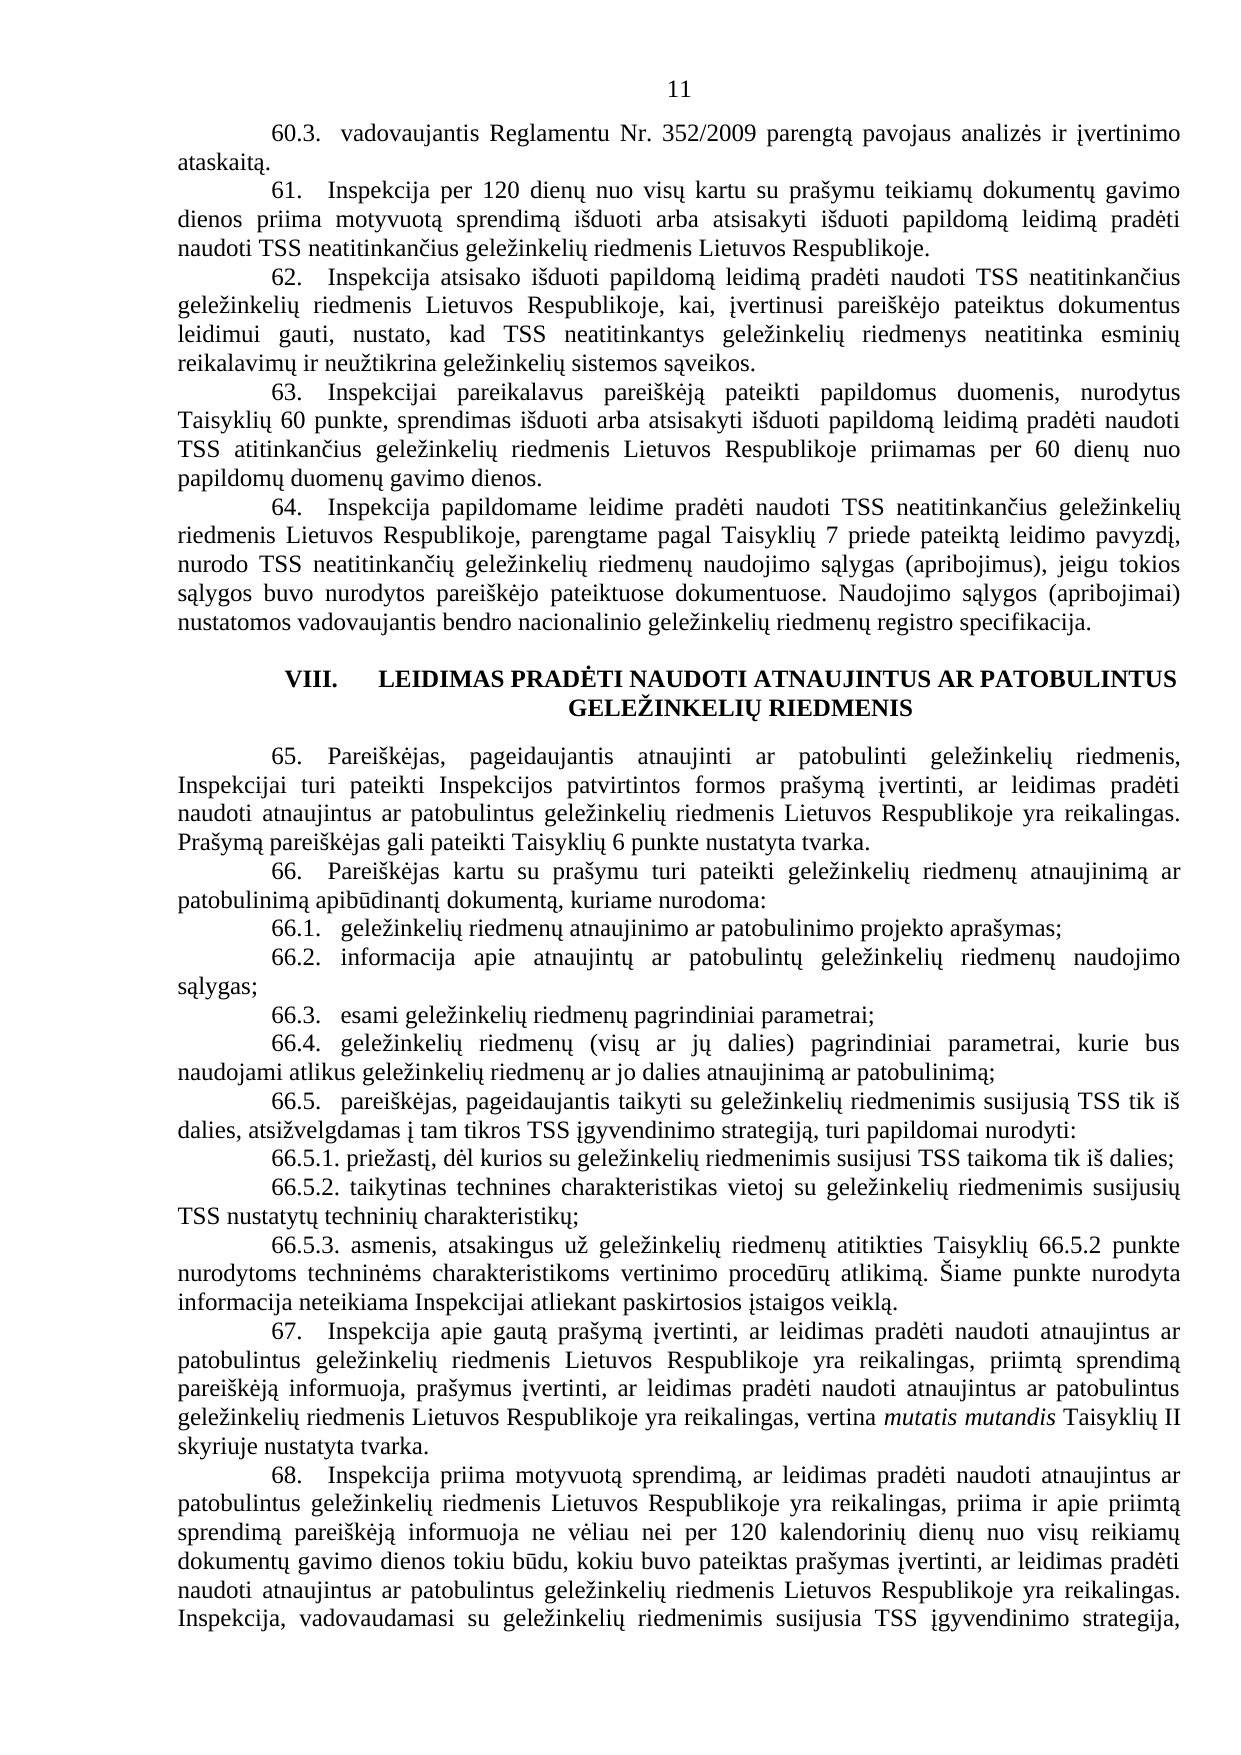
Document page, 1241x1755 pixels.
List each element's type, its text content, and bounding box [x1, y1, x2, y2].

text 64. Inspekcija papildomame leidime pradėti naudoti TSS neatitinkančius geležinkelių riedmenis Lietuvos Respublikoje, parengtame pagal Taisyklių 7 priede pateiktą leidimo pavyzdį, nurodo TSS neatitinkančių geležinkelių riedmenų naudojimo sąlygas (apribojimus), jeigu tokios sąlygos buvo nurodytos pareiškėjo pateiktuose dokumentuose. Naudojimo sąlygos (apribojimai) nustatomos vadovaujantis bendro nacionalinio geležinkelių riedmenų registro specifikacija. [177, 492, 1181, 636]
text 63. Inspekcijai pareikalavus pareiškėją pateikti papildomus duomenis, nurodytus Taisyklių 60 punkte, sprendimas išduoti arba atsisakyti išduoti papildomą leidimą pradėti naudoti TSS atitinkančius geležinkelių riedmenis Lietuvos Respublikoje priimamas per 60 dienų nuo papildomų duomenų gavimo dienos. [177, 377, 1181, 492]
text 66.5.1. priežastį, dėl kurios su geležinkelių riedmenimis susijusi TSS taikoma tik iš dalies; [177, 1143, 1181, 1172]
text 67. Inspekcija apie gautą prašymą įvertinti, ar leidimas pradėti naudoti atnaujintus ar patobulintus geležinkelių riedmenis Lietuvos Respublikoje yra reikalingas, priimtą sprendimą pareiškėją informuoja, prašymus įvertinti, ar leidimas pradėti naudoti atnaujintus ar patobulintus geležinkelių riedmenis Lietuvos Respublikoje yra reikalingas, vertina mutatis mutandis Taisyklių II skyriuje nustatyta tvarka. [177, 1316, 1181, 1460]
text 66.3. esami geležinkelių riedmenų pagrindiniai parametrai; [177, 1000, 1181, 1028]
text 66.5.2. taikytinas technines charakteristikas vietoj su geležinkelių riedmenimis susijusių TSS nustatytų techninių charakteristikų; [177, 1172, 1181, 1230]
text VIII. Leidimas pradėti naudoti atnaujintus ar patobulintus GeležinkeliŲ riedmenis [281, 664, 1181, 722]
text 66.2. informacija apie atnaujintų ar patobulintų geležinkelių riedmenų naudojimo sąlygas; [177, 942, 1181, 1000]
text 61. Inspekcija per 120 dienų nuo visų kartu su prašymu teikiamų dokumentų gavimo dienos priima motyvuotą sprendimą išduoti arba atsisakyti išduoti papildomą leidimą pradėti naudoti TSS neatitinkančius geležinkelių riedmenis Lietuvos Respublikoje. [177, 176, 1181, 262]
text 62. Inspekcija atsisako išduoti papildomą leidimą pradėti naudoti TSS neatitinkančius geležinkelių riedmenis Lietuvos Respublikoje, kai, įvertinusi pareiškėjo pateiktus dokumentus leidimui gauti, nustato, kad TSS neatitinkantys geležinkelių riedmenys neatitinka esminių reikalavimų ir neužtikrina geležinkelių sistemos sąveikos. [177, 262, 1181, 377]
text 66.5. pareiškėjas, pageidaujantis taikyti su geležinkelių riedmenimis susijusią TSS tik iš dalies, atsižvelgdamas į tam tikros TSS įgyvendinimo strategiją, turi papildomai nurodyti: [177, 1086, 1181, 1143]
text 68. Inspekcija priima motyvuotą sprendimą, ar leidimas pradėti naudoti atnaujintus ar patobulintus geležinkelių riedmenis Lietuvos Respublikoje yra reikalingas, priima ir apie priimtą sprendimą pareiškėją informuoja ne vėliau nei per 120 kalendorinių dienų nuo visų reikiamų dokumentų gavimo dienos tokiu būdu, kokiu buvo pateiktas prašymas įvertinti, ar leidimas pradėti naudoti atnaujintus ar patobulintus geležinkelių riedmenis Lietuvos Respublikoje yra reikalingas. Inspekcija, vadovaudamasi su geležinkelių riedmenimis susijusia TSS įgyvendinimo strategija, [177, 1460, 1181, 1632]
text 66.5.3. asmenis, atsakingus už geležinkelių riedmenų atitikties Taisyklių 66.5.2 punkte nurodytoms techninėms charakteristikoms vertinimo procedūrų atlikimą. Šiame punkte nurodyta informacija neteikiama Inspekcijai atliekant paskirtosios įstaigos veiklą. [177, 1230, 1181, 1316]
text 66. Pareiškėjas kartu su prašymu turi pateikti geležinkelių riedmenų atnaujinimą ar patobulinimą apibūdinantį dokumentą, kuriame nurodoma: [177, 856, 1181, 913]
text 66.1. geležinkelių riedmenų atnaujinimo ar patobulinimo projekto aprašymas; [177, 913, 1181, 942]
text 60.3. vadovaujantis Reglamentu Nr. 352/2009 parengtą pavojaus analizės ir įvertinimo ataskaitą. [177, 118, 1181, 176]
text 66.4. geležinkelių riedmenų (visų ar jų dalies) pagrindiniai parametrai, kurie bus naudojami atlikus geležinkelių riedmenų ar jo dalies atnaujinimą ar patobulinimą; [177, 1028, 1181, 1086]
text 65. Pareiškėjas, pageidaujantis atnaujinti ar patobulinti geležinkelių riedmenis, Inspekcijai turi pateikti Inspekcijos patvirtintos formos prašymą įvertinti, ar leidimas pradėti naudoti atnaujintus ar patobulintus geležinkelių riedmenis Lietuvos Respublikoje yra reikalingas. Prašymą pareiškėjas gali pateikti Taisyklių 6 punkte nustatyta tvarka. [177, 741, 1181, 856]
